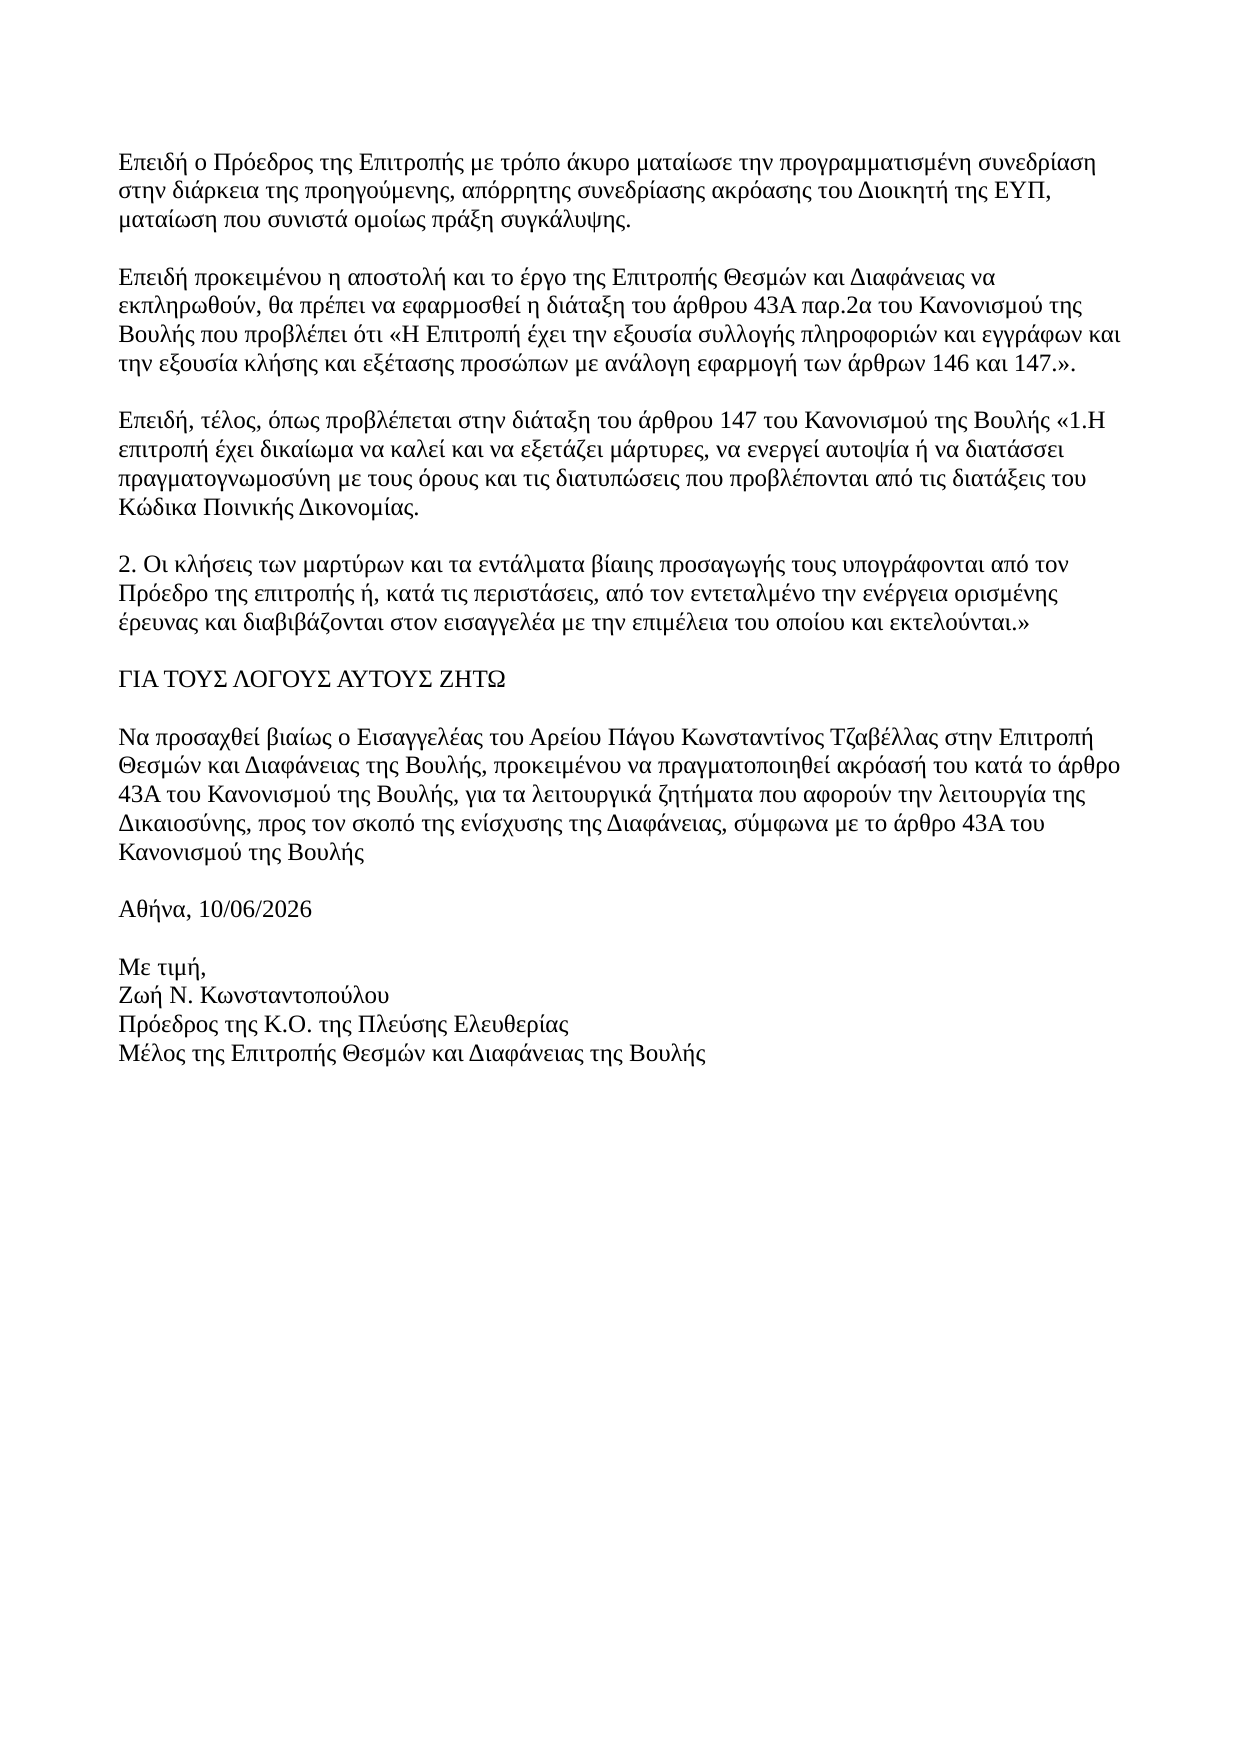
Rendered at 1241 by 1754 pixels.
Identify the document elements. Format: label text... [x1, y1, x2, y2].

text Επειδή ο Πρόεδρος της Επιτροπής με τρόπο άκυρο ματαίωσε την προγραμματισμένη συνεδρίαση στην διάρκεια της προηγούμενης, απόρρητης συνεδρίασης ακρόασης του Διοικητή της ΕΥΠ, ματαίωση που συνιστά ομοίως πράξη συγκάλυψης. [118, 147, 1122, 233]
text ΓΙΑ ΤΟΥΣ ΛΟΓΟΥΣ ΑΥΤΟΥΣ ΖΗΤΩ [118, 664, 1122, 693]
text Μέλος της Επιτροπής Θεσμών και Διαφάνειας της Βουλής [118, 1038, 1122, 1067]
text Πρόεδρος της Κ.Ο. της Πλεύσης Ελευθερίας [118, 1009, 1122, 1038]
text Επειδή προκειμένου η αποστολή και το έργο της Επιτροπής Θεσμών και Διαφάνειας να εκπληρωθούν, θα πρέπει να εφαρμοσθεί η διάταξη του άρθρου 43Α παρ.2α του Κανονισμού της Βουλής που προβλέπει ότι «Η Επιτροπή έχει την εξουσία συλλογής πληροφοριών και εγγράφων και την εξουσία κλήσης και εξέτασης προσώπων με ανάλογη εφαρμογή των άρθρων 146 και 147.». [118, 262, 1122, 377]
text Με τιμή, [118, 952, 1122, 981]
text Αθήνα, 10/06/2026 [118, 894, 1122, 923]
text Να προσαχθεί βιαίως ο Εισαγγελέας του Αρείου Πάγου Κωνσταντίνος Τζαβέλλας στην Επιτροπή Θεσμών και Διαφάνειας της Βουλής, προκειμένου να πραγματοποιηθεί ακρόασή του κατά το άρθρο 43Α του Κανονισμού της Βουλής, για τα λειτουργικά ζητήματα που αφορούν την λειτουργία της Δικαιοσύνης, προς τον σκοπό της ενίσχυσης της Διαφάνειας, σύμφωνα με το άρθρο 43Α του Κανονισμού της Βουλής [118, 722, 1122, 866]
text 2. Oι κλήσεις των μαρτύρων και τα εντάλματα βίαιης πρoσαγωγής τoυς υπoγράφoνται από τoν Πρόεδρo της επιτρoπής ή, κατά τις περιστάσεις, από τoν εντεταλμένo την ενέργεια oρισμένης έρευνας και διαβιβάζoνται στoν εισαγγελέα με την επιμέλεια τoυ oπoίoυ και εκτελoύνται.» [118, 549, 1122, 636]
text Ζωή Ν. Κωνσταντοπούλου [118, 981, 1122, 1009]
text Επειδή, τέλος, όπως προβλέπεται στην διάταξη του άρθρου 147 του Κανονισμού της Βουλής «1.H επιτρoπή έχει δικαίωμα να καλεί και να εξετάζει μάρτυρες, να ενεργεί αυτoψία ή να διατάσσει πραγματoγνωμoσύνη με τoυς όρoυς και τις διατυπώσεις πoυ πρoβλέπoνται από τις διατάξεις τoυ Kώδικα Πoινικής Δικoνoμίας. [118, 406, 1122, 521]
